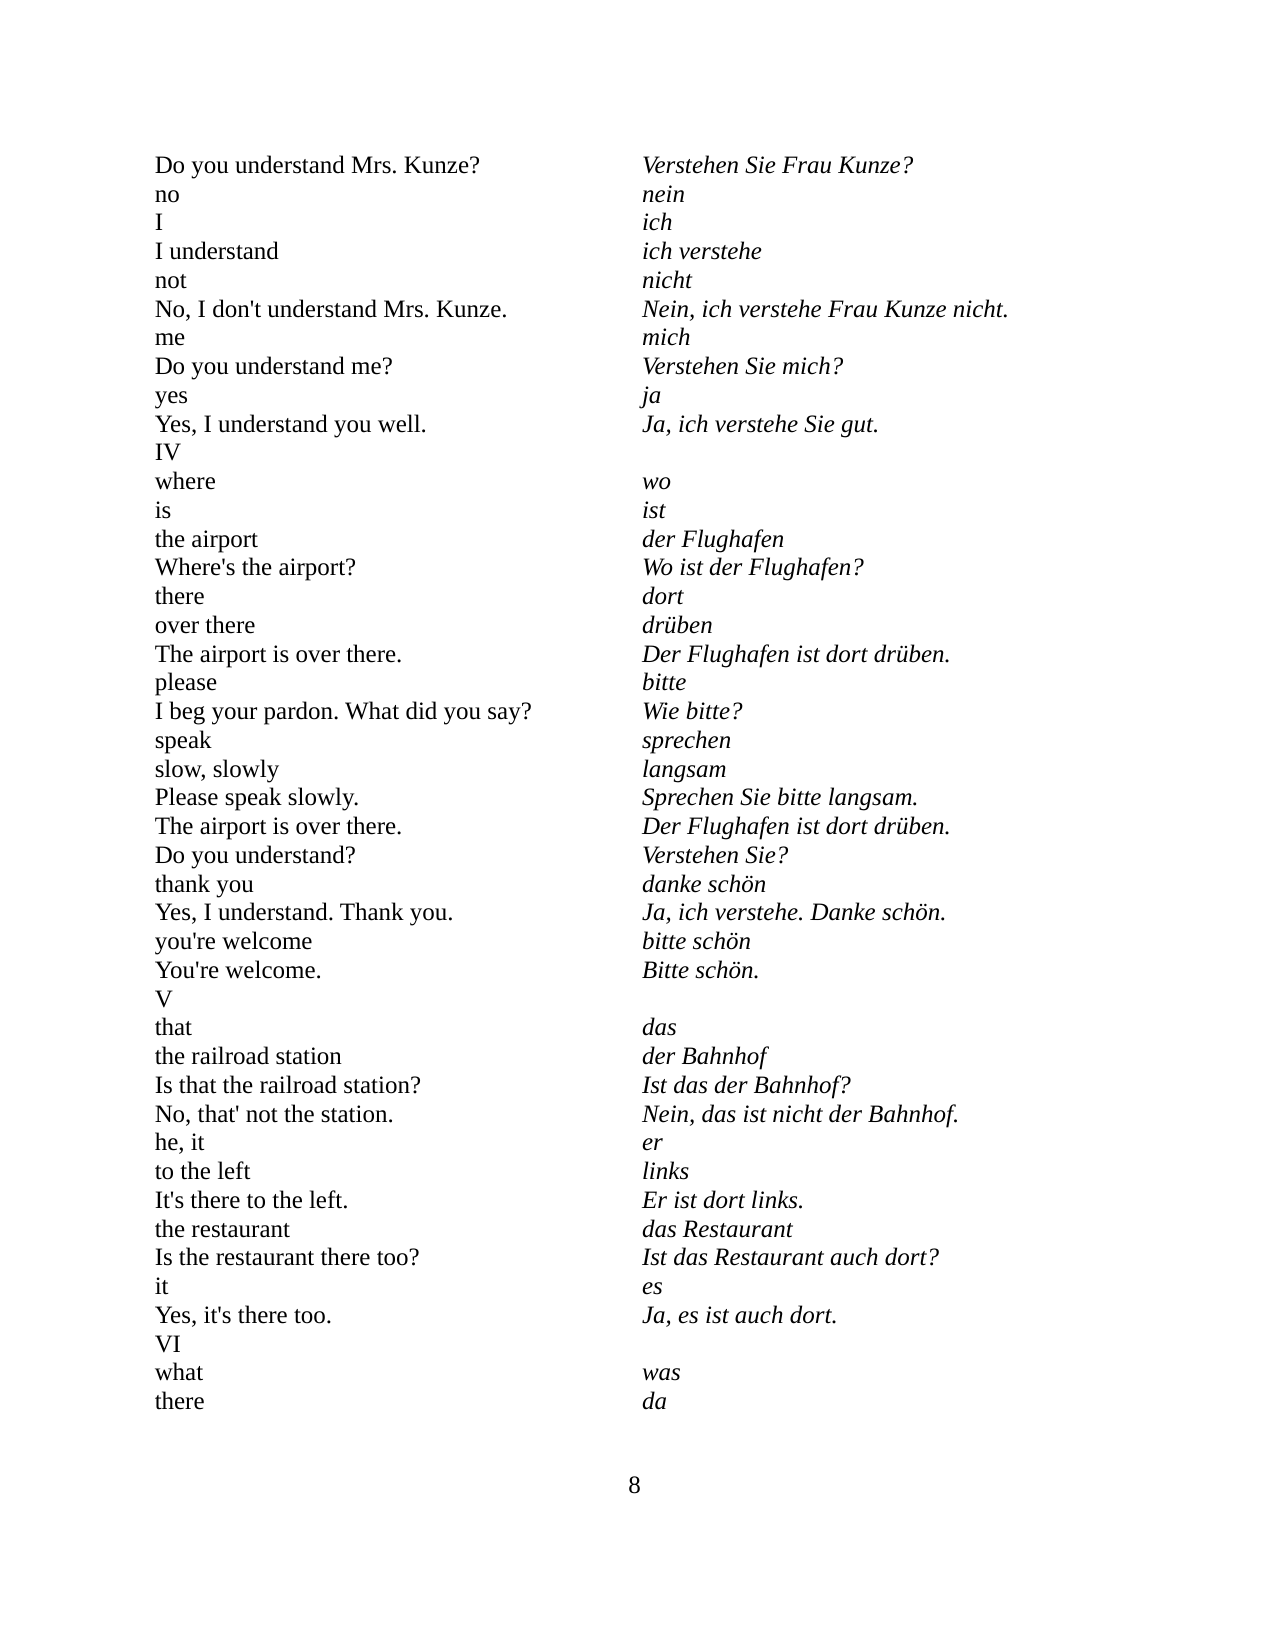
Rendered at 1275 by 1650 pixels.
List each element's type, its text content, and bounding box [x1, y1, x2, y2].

table_cell danke schön [638, 869, 1125, 897]
table_cell bitte [638, 668, 1125, 696]
table_header [638, 1329, 1125, 1357]
table_cell Nein, ich verstehe Frau Kunze nicht. [638, 294, 1125, 322]
table_cell Ist das der Bahnhof? [638, 1070, 1125, 1099]
table_cell Bitte schön. [638, 955, 1125, 984]
table_cell Yes, I understand you well. [150, 409, 637, 437]
table_cell he, it [150, 1128, 637, 1156]
table_cell Der Flughafen ist dort drüben. [638, 811, 1125, 840]
table_cell links [638, 1156, 1125, 1185]
table_cell Er ist dort links. [638, 1185, 1125, 1214]
table_cell no [150, 179, 637, 207]
table_cell Verstehen Sie Frau Kunze? [638, 150, 1125, 179]
table_cell where [150, 466, 637, 495]
table_cell ist [638, 495, 1125, 524]
table_cell over there [150, 610, 637, 639]
table_cell es [638, 1271, 1125, 1300]
table_cell to the left [150, 1156, 637, 1185]
table_cell Sprechen Sie bitte langsam. [638, 783, 1125, 811]
table_cell Where's the airport? [150, 553, 637, 581]
table_cell drüben [638, 610, 1125, 639]
table_cell mich [638, 323, 1125, 351]
table_cell that [150, 1013, 637, 1041]
table_cell Do you understand Mrs. Kunze? [150, 150, 637, 179]
table_cell No, I don't understand Mrs. Kunze. [150, 294, 637, 322]
table_cell Verstehen Sie? [638, 840, 1125, 869]
table_cell You're welcome. [150, 955, 637, 984]
table_cell please [150, 668, 637, 696]
table_cell nicht [638, 265, 1125, 294]
table_cell The airport is over there. [150, 811, 637, 840]
table_cell is [150, 495, 637, 524]
table_cell Nein, das ist nicht der Bahnhof. [638, 1099, 1125, 1127]
table_cell Ja, ich verstehe. Danke schön. [638, 898, 1125, 926]
table_cell sprechen [638, 725, 1125, 754]
table_cell speak [150, 725, 637, 754]
table_cell Is the restaurant there too? [150, 1243, 637, 1271]
table_cell langsam [638, 754, 1125, 782]
table_header [638, 984, 1125, 1012]
table_cell I understand [150, 236, 637, 265]
table_cell der Flughafen [638, 524, 1125, 552]
table_cell there [150, 1386, 637, 1415]
table_cell ich [638, 208, 1125, 236]
table_cell ja [638, 380, 1125, 409]
table_cell it [150, 1271, 637, 1300]
table_cell dort [638, 581, 1125, 610]
table_header [638, 438, 1125, 466]
table_cell ich verstehe [638, 236, 1125, 265]
table_cell Wie bitte? [638, 696, 1125, 725]
table_cell Der Flughafen ist dort drüben. [638, 639, 1125, 667]
table_header VI [150, 1329, 637, 1357]
table_cell Do you understand? [150, 840, 637, 869]
table_cell not [150, 265, 637, 294]
table_cell bitte schön [638, 926, 1125, 955]
table_cell thank you [150, 869, 637, 897]
table_cell No, that' not the station. [150, 1099, 637, 1127]
table_cell was [638, 1358, 1125, 1386]
table_cell das [638, 1013, 1125, 1041]
table_cell me [150, 323, 637, 351]
table_cell there [150, 581, 637, 610]
table_cell It's there to the left. [150, 1185, 637, 1214]
table_cell the railroad station [150, 1041, 637, 1070]
table_cell I [150, 208, 637, 236]
table_cell wo [638, 466, 1125, 495]
table_cell The airport is over there. [150, 639, 637, 667]
table_cell Ja, ich verstehe Sie gut. [638, 409, 1125, 437]
table_cell slow, slowly [150, 754, 637, 782]
table_cell what [150, 1358, 637, 1386]
table_cell Ist das Restaurant auch dort? [638, 1243, 1125, 1271]
table_cell the restaurant [150, 1214, 637, 1242]
table_cell Yes, I understand. Thank you. [150, 898, 637, 926]
table_cell you're welcome [150, 926, 637, 955]
table_cell Ja, es ist auch dort. [638, 1300, 1125, 1329]
table_cell Verstehen Sie mich? [638, 351, 1125, 380]
table_header V [150, 984, 637, 1012]
table_header IV [150, 438, 637, 466]
table_cell the airport [150, 524, 637, 552]
table_cell Yes, it's there too. [150, 1300, 637, 1329]
table_cell das Restaurant [638, 1214, 1125, 1242]
table_cell da [638, 1386, 1125, 1415]
table_cell nein [638, 179, 1125, 207]
table_cell Wo ist der Flughafen? [638, 553, 1125, 581]
table_cell yes [150, 380, 637, 409]
table_cell er [638, 1128, 1125, 1156]
table_cell Is that the railroad station? [150, 1070, 637, 1099]
table_cell Please speak slowly. [150, 783, 637, 811]
table_cell Do you understand me? [150, 351, 637, 380]
table_cell I beg your pardon. What did you say? [150, 696, 637, 725]
table_cell der Bahnhof [638, 1041, 1125, 1070]
